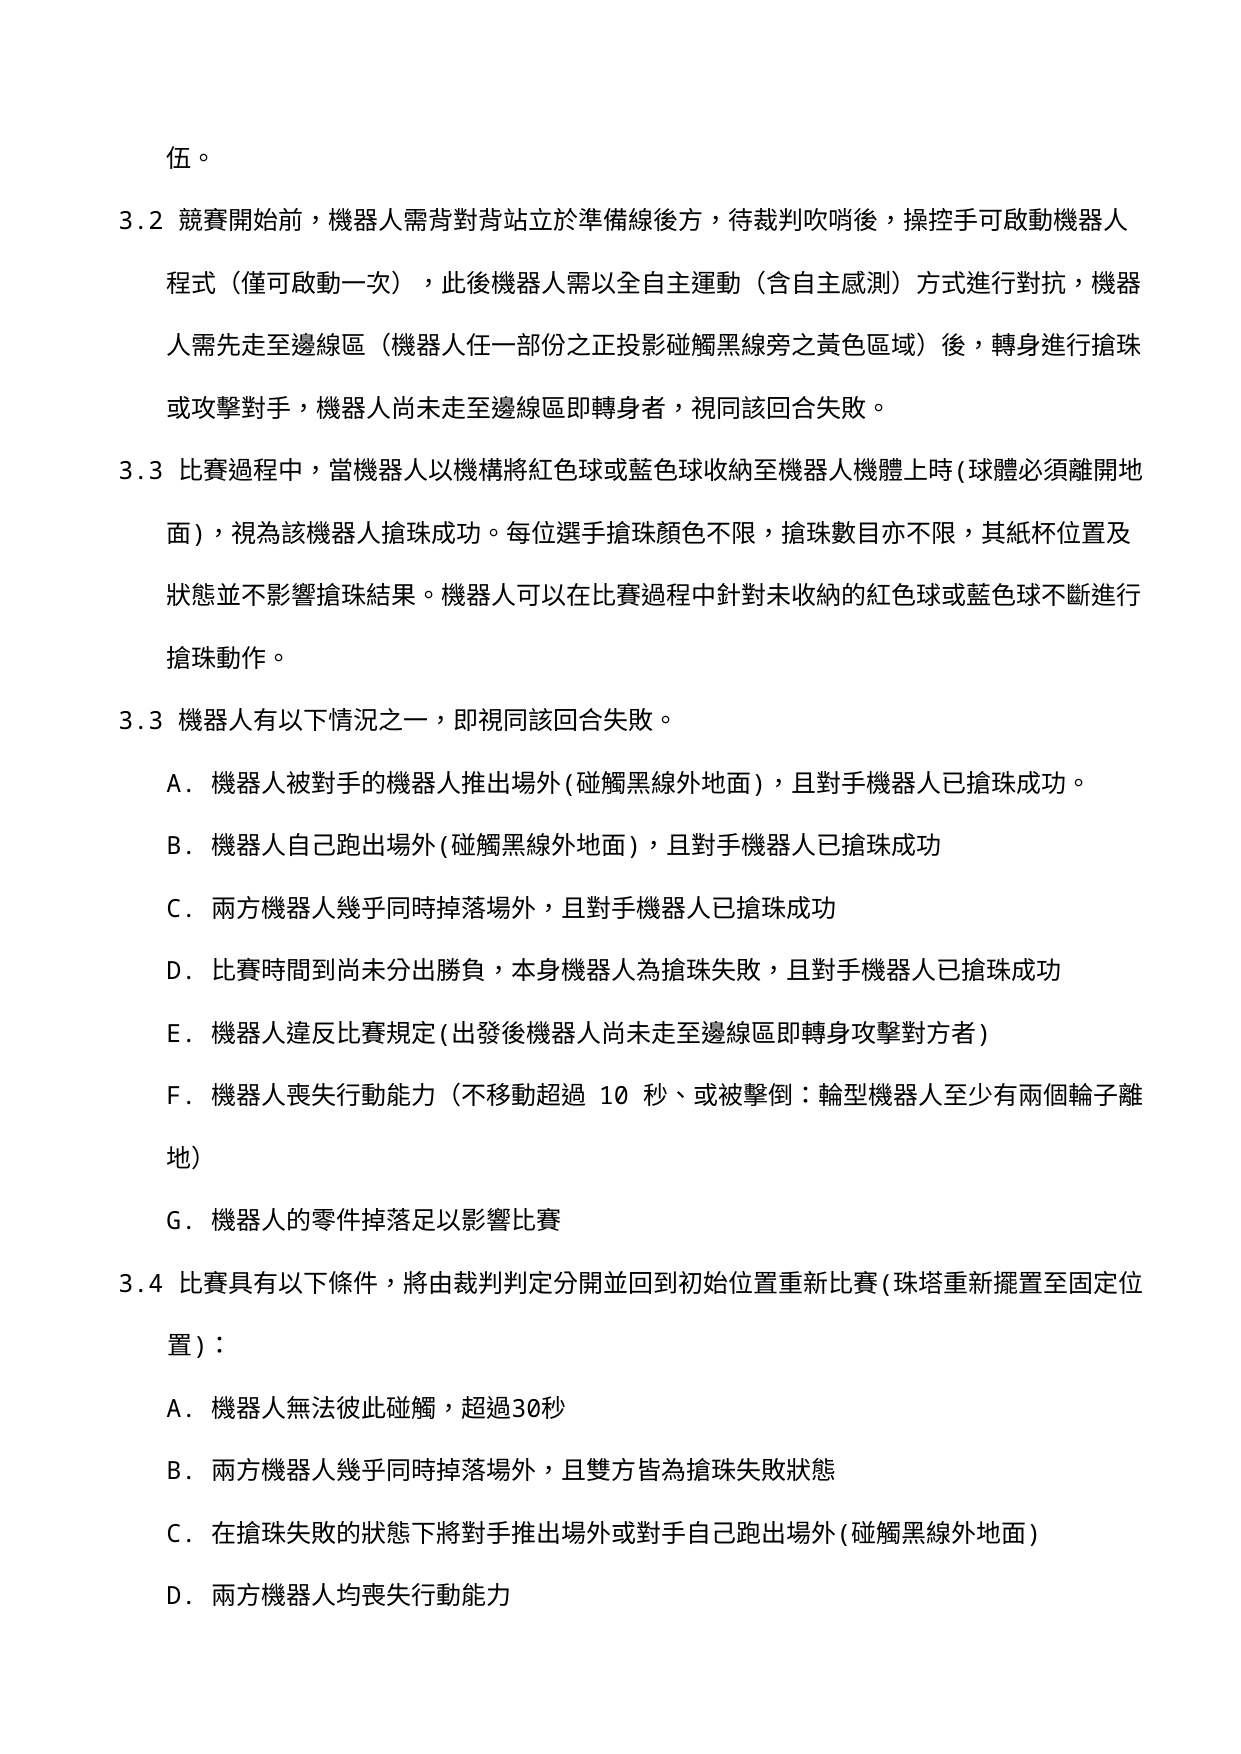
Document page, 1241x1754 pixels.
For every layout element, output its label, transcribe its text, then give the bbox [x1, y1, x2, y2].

text B. 機器人自己跑出場外(碰觸黑線外地面)，且對手機器人已搶珠成功 [166, 802, 1152, 865]
text D. 兩方機器人均喪失行動能力 [166, 1552, 1152, 1615]
text A. 機器人被對手的機器人推出場外(碰觸黑線外地面)，且對手機器人已搶珠成功。 [166, 740, 1152, 802]
text C. 在搶珠失敗的狀態下將對手推出場外或對手自己跑出場外(碰觸黑線外地面) [166, 1490, 1152, 1552]
text 3.3 比賽過程中，當機器人以機構將紅色球或藍色球收納至機器人機體上時(球體必須離開地面)，視為該機器人搶珠成功。每位選手搶珠顏色不限，搶珠數目亦不限，其紙杯位置及狀態並不影響搶珠結果。機器人可以在比賽過程中針對未收納的紅色球或藍色球不斷進行搶珠動作。 [118, 427, 1152, 677]
text B. 兩方機器人幾乎同時掉落場外，且雙方皆為搶珠失敗狀態 [166, 1427, 1152, 1490]
text 3.2 競賽開始前，機器人需背對背站立於準備線後方，待裁判吹哨後，操控手可啟動機器人程式（僅可啟動一次），此後機器人需以全自主運動（含自主感測）方式進行對抗，機器人需先走至邊線區（機器人任一部份之正投影碰觸黑線旁之黃色區域）後，轉身進行搶珠或攻擊對手，機器人尚未走至邊線區即轉身者，視同該回合失敗。 [118, 177, 1152, 427]
text 伍。 [118, 115, 1152, 177]
text A. 機器人無法彼此碰觸，超過30秒 [166, 1365, 1152, 1427]
text E. 機器人違反比賽規定(出發後機器人尚未走至邊線區即轉身攻擊對方者) [166, 990, 1152, 1052]
text F. 機器人喪失行動能力（不移動超過 10 秒、或被擊倒：輪型機器人至少有兩個輪子離地） [166, 1052, 1152, 1177]
text D. 比賽時間到尚未分出勝負，本身機器人為搶珠失敗，且對手機器人已搶珠成功 [166, 927, 1152, 990]
text 3.4 比賽具有以下條件，將由裁判判定分開並回到初始位置重新比賽(珠塔重新擺置至固定位置)： [118, 1240, 1152, 1365]
text C. 兩方機器人幾乎同時掉落場外，且對手機器人已搶珠成功 [166, 865, 1152, 927]
text G. 機器人的零件掉落足以影響比賽 [166, 1177, 1152, 1240]
text 3.3 機器人有以下情況之一，即視同該回合失敗。 [118, 677, 1152, 740]
